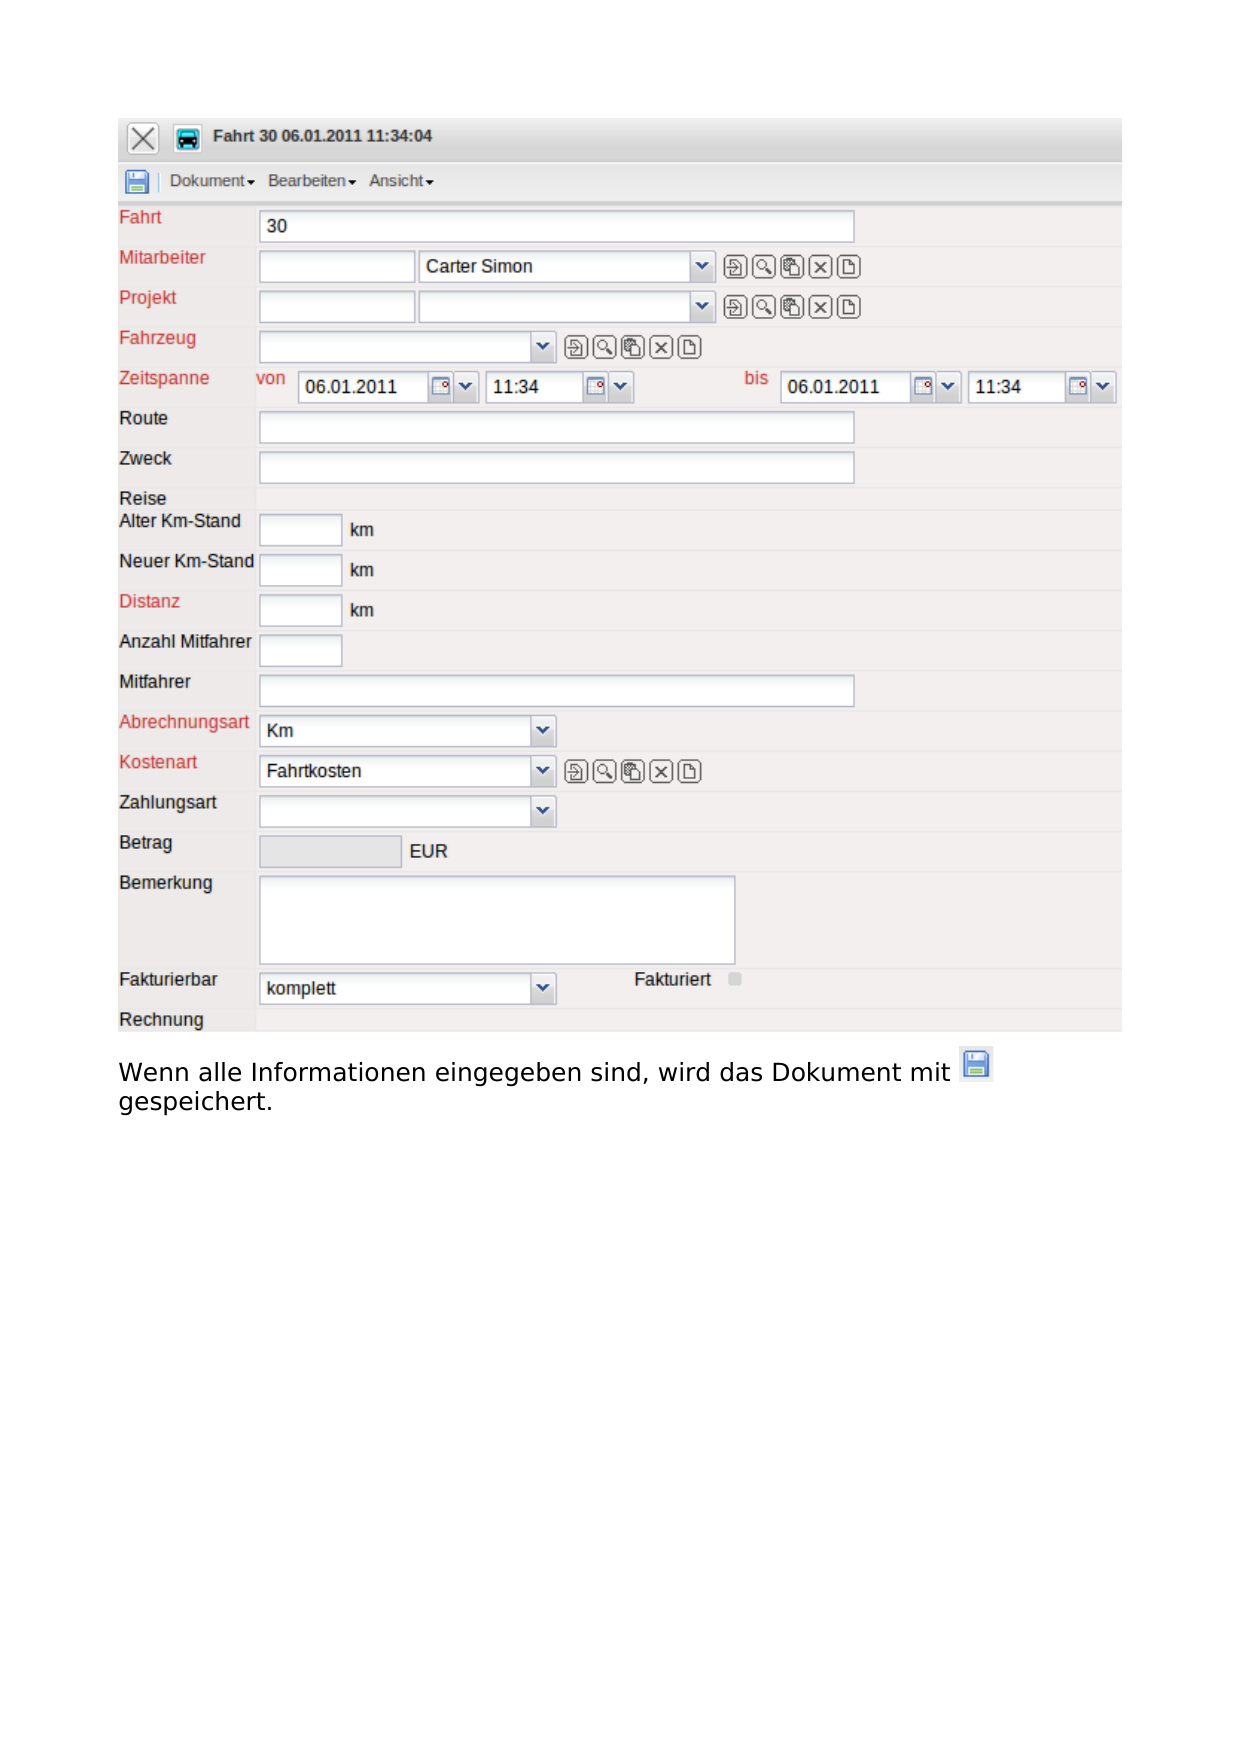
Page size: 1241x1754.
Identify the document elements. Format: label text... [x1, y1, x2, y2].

picture [118, 118, 1123, 1035]
picture [959, 1046, 994, 1082]
text Wenn alle Informationen eingegeben sind, wird das Dokument mit gespeichert. [118, 1047, 1122, 1116]
